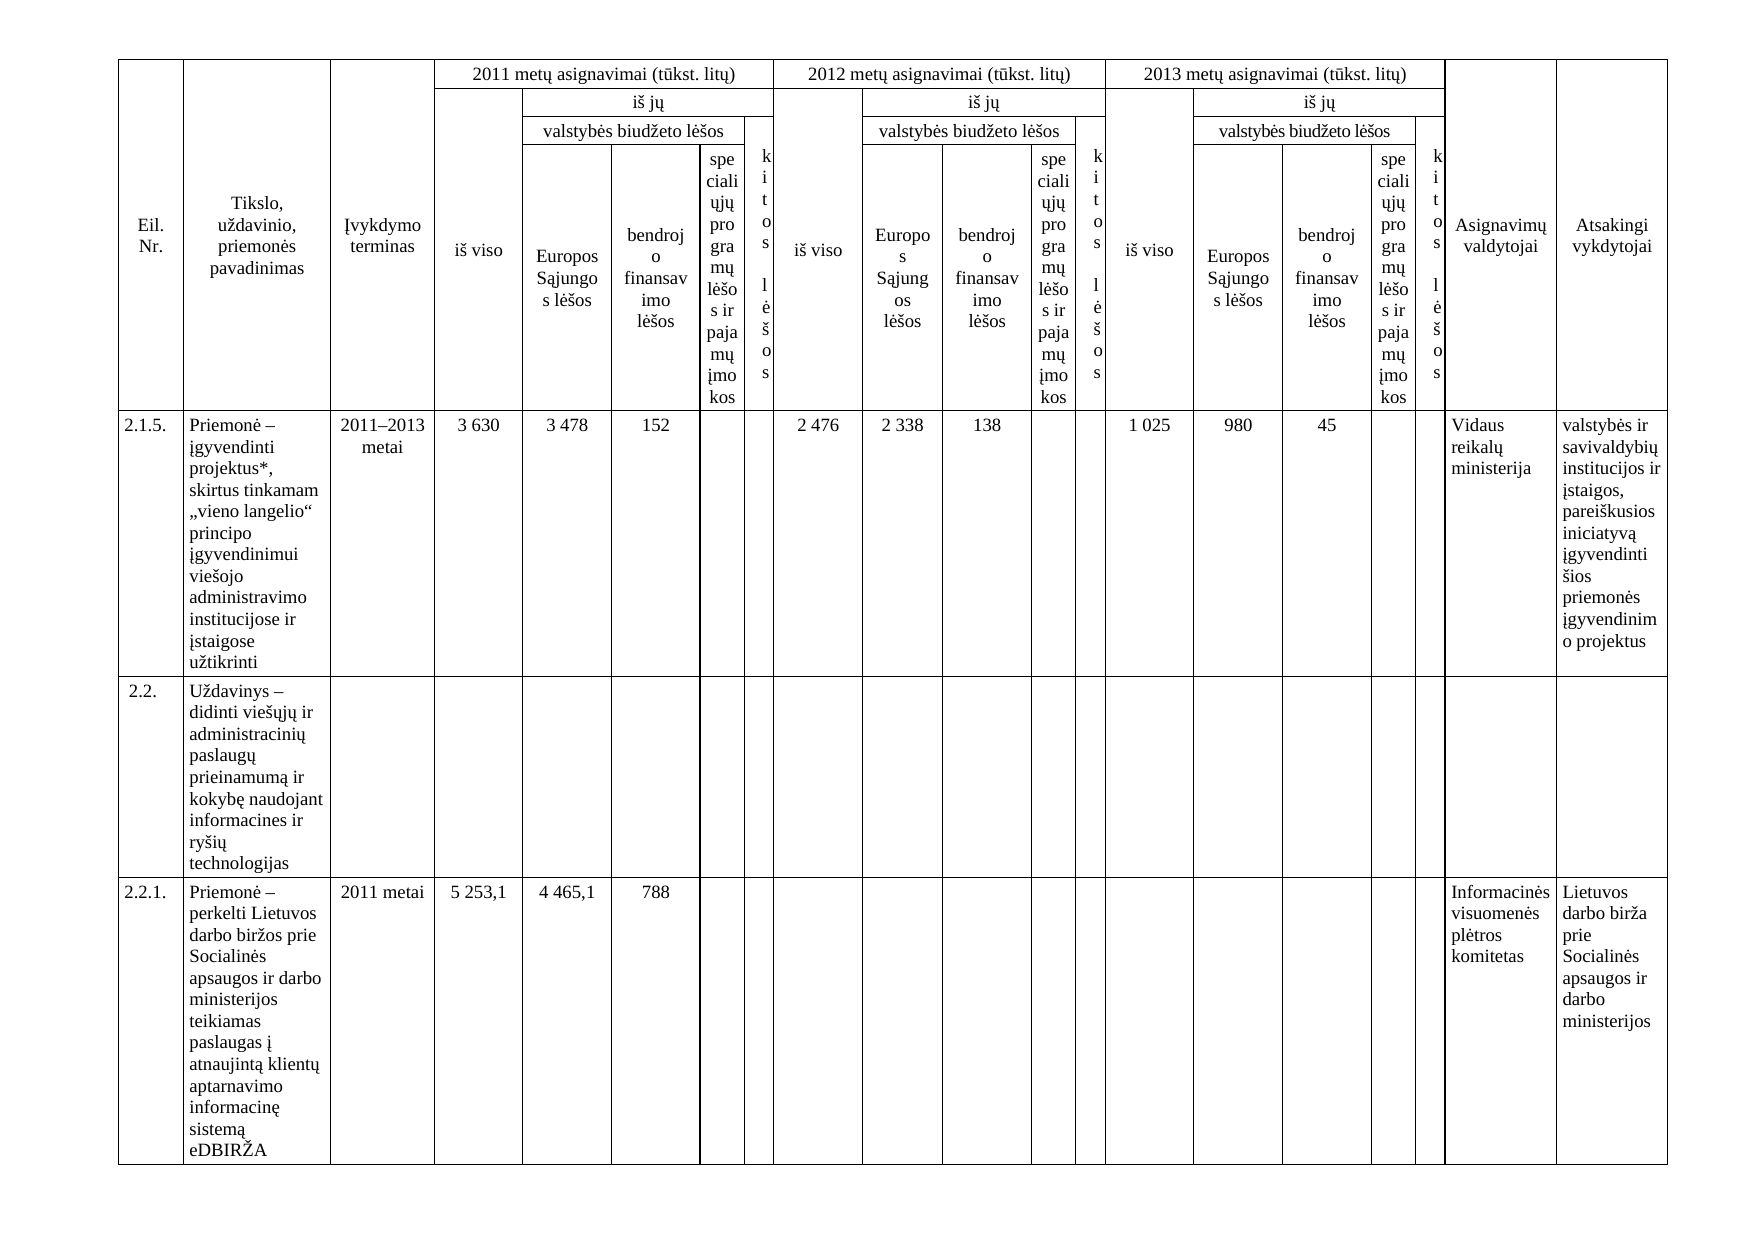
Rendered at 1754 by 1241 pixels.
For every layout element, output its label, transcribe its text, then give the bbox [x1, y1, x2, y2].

table_cell 2.1.5. [119, 411, 183, 676]
table_cell 152 [612, 411, 699, 676]
table_cell [612, 677, 699, 877]
table_cell Priemonė – įgyvendinti projektus*, skirtus tinkamam „vieno langelio“ principo įgyvendinimui viešojo administravimo institucijose ir įstaigose užtikrinti [184, 411, 330, 676]
table_cell [1416, 878, 1444, 1164]
table_cell specialiųjų programų lėšos ir pajamų įmokos [1032, 145, 1075, 410]
table_cell [745, 878, 773, 1164]
table_cell [943, 878, 1031, 1164]
table_cell [774, 878, 862, 1164]
table_cell 4 465,1 [523, 878, 611, 1164]
table_cell Vidaus reikalų ministerija [1446, 411, 1556, 676]
table_cell valstybės biudžeto lėšos [1194, 117, 1415, 144]
table_cell [1446, 677, 1556, 877]
table_cell [745, 677, 773, 877]
table_cell [1076, 411, 1105, 676]
table_cell iš jų [1194, 89, 1444, 116]
table_cell 2 476 [774, 411, 862, 676]
table_header Tikslo, uždavinio, priemonės pavadinimas [184, 60, 330, 410]
table_cell specialiųjų programų lėšos ir pajamų įmokos [1372, 145, 1415, 410]
table_cell bendrojo finansavimo lėšos [1283, 145, 1371, 410]
table_cell Uždavinys – didinti viešųjų ir administracinių paslaugų prieinamumą ir kokybę naudojant informacines ir ryšių technologijas [184, 677, 330, 877]
table_cell 138 [943, 411, 1031, 676]
table_cell 2.2.1. [119, 878, 183, 1164]
table_cell [331, 677, 434, 877]
table_cell [119, 677, 183, 877]
table_cell [774, 677, 862, 877]
table_header 2012 metų asignavimai (tūkst. litų) [774, 60, 1105, 87]
table_cell [1283, 878, 1371, 1164]
table_cell [745, 411, 773, 676]
table_cell 980 [1194, 411, 1282, 676]
table_cell [1076, 878, 1105, 1164]
table_cell Informacinės visuomenės plėtros komitetas [1446, 878, 1556, 1164]
table_header 2013 metų asignavimai (tūkst. litų) [1106, 60, 1444, 87]
table_cell [1372, 878, 1415, 1164]
table_cell [435, 677, 522, 877]
table_cell [1194, 677, 1282, 877]
table_cell bendrojo finansavimo lėšos [612, 145, 699, 410]
table_cell [1194, 878, 1282, 1164]
table_cell [523, 677, 611, 877]
table_header Asignavimų valdytojai [1446, 60, 1556, 410]
table_cell iš viso [435, 89, 522, 410]
table_cell 1 025 [1106, 411, 1193, 676]
table_cell valstybės ir savivaldybių institucijos ir įstaigos, pareiškusios iniciatyvą įgyvendinti šios priemonės įgyvendinimo projektus [1557, 411, 1667, 676]
table_cell [1032, 677, 1075, 877]
table_cell [701, 878, 744, 1164]
table_cell [1076, 677, 1105, 877]
table_cell [701, 411, 744, 676]
table_header Atsakingi vykdytojai [1557, 60, 1667, 410]
table_cell [1032, 878, 1075, 1164]
table_cell [1372, 677, 1415, 877]
table_cell iš jų [523, 89, 773, 116]
table_header 2011 metų asignavimai (tūkst. litų) [435, 60, 773, 87]
table_cell [1106, 677, 1193, 877]
table_cell iš viso [1106, 89, 1193, 410]
table_cell 2011 metai [331, 878, 434, 1164]
table_cell [863, 878, 942, 1164]
table_cell [1032, 411, 1075, 676]
table_cell [943, 677, 1031, 877]
table_cell [863, 677, 942, 877]
table_cell iš jų [863, 89, 1105, 116]
table_cell valstybės biudžeto lėšos [863, 117, 1075, 144]
table_cell [1283, 677, 1371, 877]
table_cell 45 [1283, 411, 1371, 676]
table_cell 788 [612, 878, 699, 1164]
table_cell [1416, 677, 1444, 877]
table_cell [1557, 677, 1667, 877]
table_cell 2011–2013 metai [331, 411, 434, 676]
table_cell 3 478 [523, 411, 611, 676]
table_cell [701, 677, 744, 877]
table_cell [1372, 411, 1415, 676]
table_cell [1106, 878, 1193, 1164]
table_cell specialiųjų programų lėšos ir pajamų įmokos [701, 145, 744, 410]
table_header Įvykdymo terminas [331, 60, 434, 410]
table_cell 5 253,1 [435, 878, 522, 1164]
table_cell Europos Sąjungos lėšos [1194, 145, 1282, 410]
table_cell iš viso [774, 89, 862, 410]
table_cell Lietuvos darbo birža prie Socialinės apsaugos ir darbo ministerijos [1557, 878, 1667, 1164]
table_cell 3 630 [435, 411, 522, 676]
table_cell Europos Sąjungos lėšos [863, 145, 942, 410]
table_cell kitos lėšos [1416, 117, 1444, 410]
table_header Eil. Nr. [119, 60, 183, 410]
table_cell Europos Sąjungos lėšos [523, 145, 611, 410]
table_cell kitos lėšos [1076, 117, 1105, 410]
table_cell [1416, 411, 1444, 676]
table_cell Priemonė – perkelti Lietuvos darbo biržos prie Socialinės apsaugos ir darbo ministerijos teikiamas paslaugas į atnaujintą klientų aptarnavimo informacinę sistemą eDBIRŽA [184, 878, 330, 1164]
table_cell valstybės biudžeto lėšos [523, 117, 744, 144]
table_cell 2 338 [863, 411, 942, 676]
table_cell bendrojo finansavimo lėšos [943, 145, 1031, 410]
table_cell kitos lėšos [745, 117, 773, 410]
